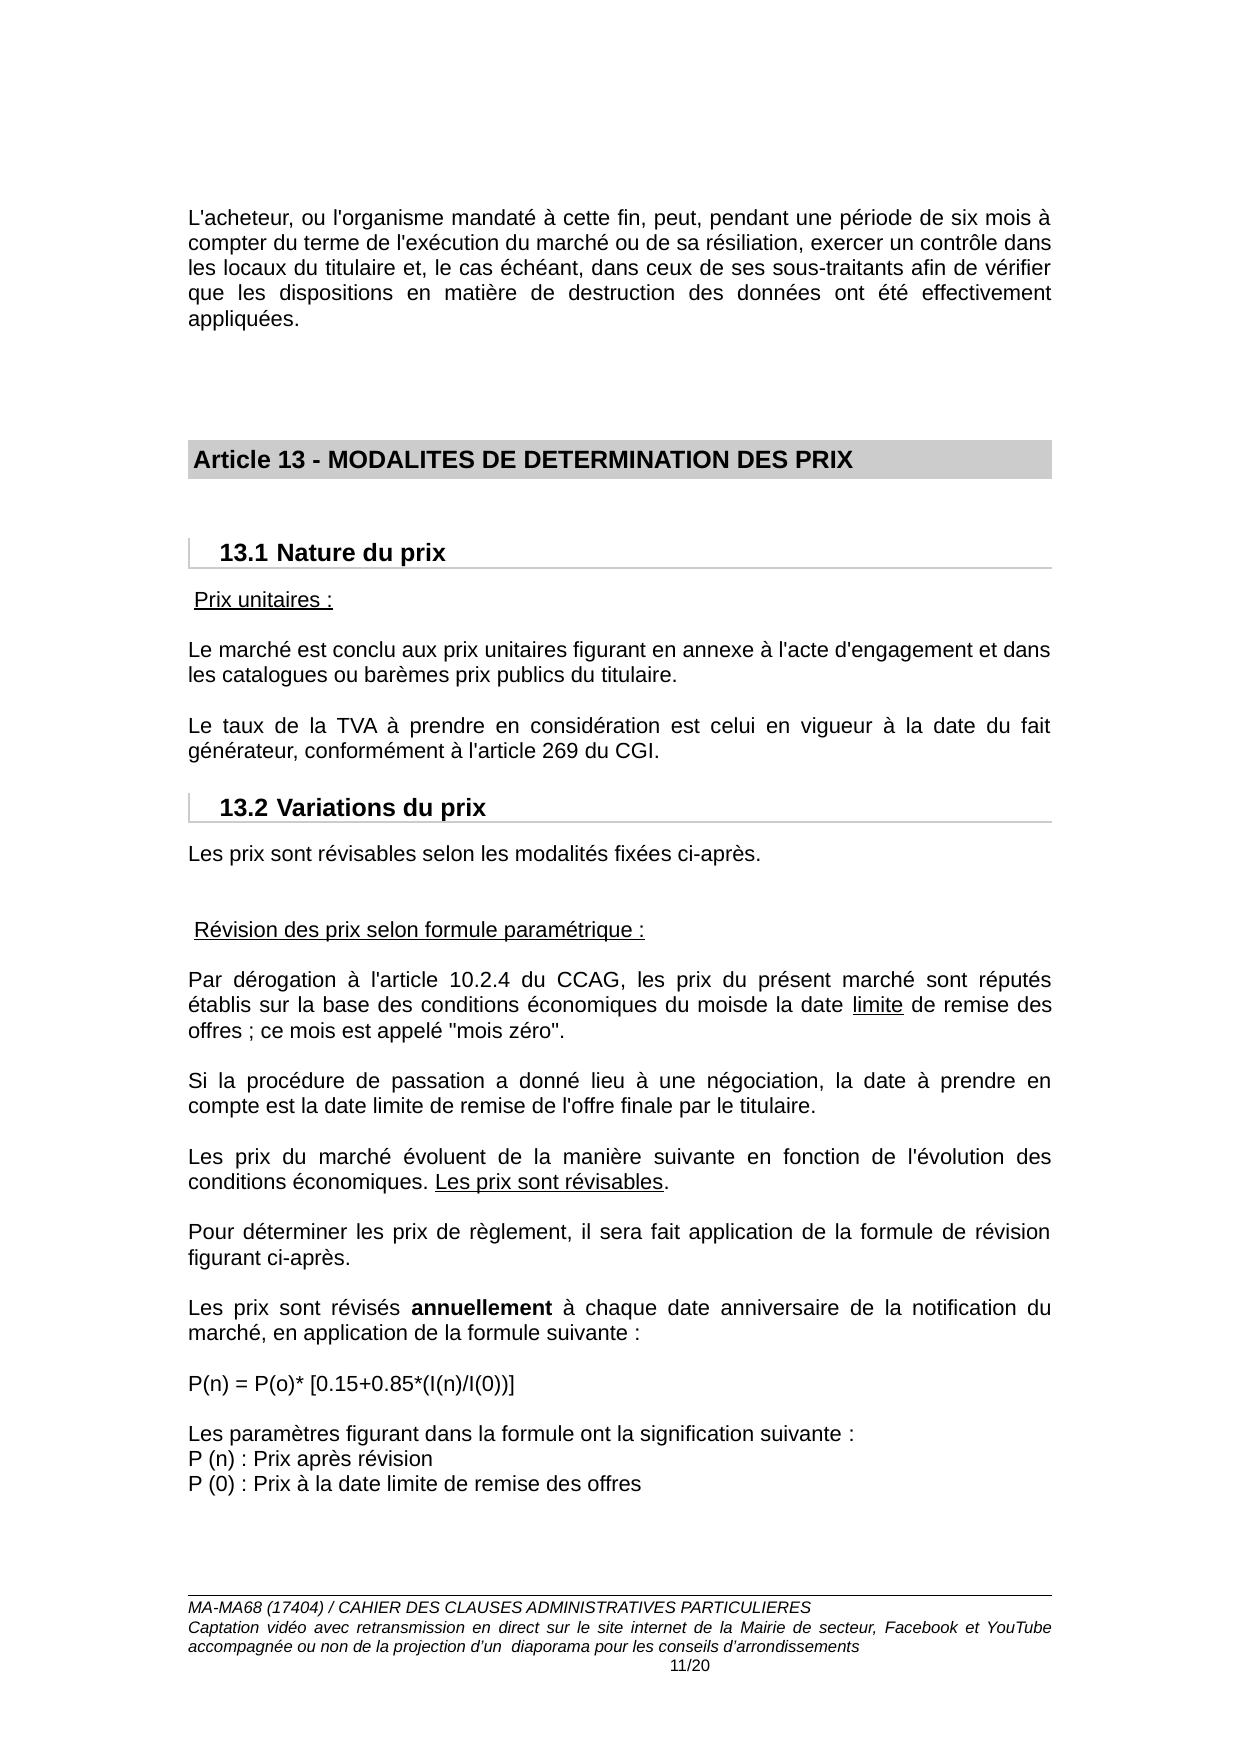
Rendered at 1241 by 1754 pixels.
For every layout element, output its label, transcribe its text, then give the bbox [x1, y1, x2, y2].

text Le marché est conclu aux prix unitaires figurant en annexe à l'acte d'engagement et dans les catalogues ou barèmes prix publics du titulaire. [188, 637, 1052, 687]
subtitle MODALITES DE DETERMINATION DES PRIX [190, 442, 1050, 477]
subtitle Variations du prix [188, 792, 1052, 821]
text P (0) : Prix à la date limite de remise des offres [188, 1471, 1052, 1496]
text P(n) = P(o)* [0.15+0.85*(I(n)/I(0))] [188, 1370, 1052, 1396]
text Prix unitaires : [188, 587, 1052, 612]
text Les paramètres figurant dans la formule ont la signification suivante : [188, 1421, 1052, 1446]
text Les prix du marché évoluent de la manière suivante en fonction de l'évolution des conditions économiques. Les prix sont révisables. [188, 1143, 1052, 1194]
text Par dérogation à l'article 10.2.4 du CCAG, les prix du présent marché sont réputés établis sur la base des conditions économiques du moisde la date limite de remise des offres ; ce mois est appelé "mois zéro". [188, 967, 1052, 1043]
text P (n) : Prix après révision [188, 1446, 1052, 1471]
text Les prix sont révisables selon les modalités fixées ci-après. [188, 841, 1052, 866]
text Révision des prix selon formule paramétrique : [188, 917, 1052, 942]
text L'acheteur, ou l'organisme mandaté à cette fin, peut, pendant une période de six mois à compter du terme de l'exécution du marché ou de sa résiliation, exercer un contrôle dans les locaux du titulaire et, le cas échéant, dans ceux de ses sous-traitants afin de vérifier que les dispositions en matière de destruction des données ont été effectivement appliquées. [188, 204, 1052, 331]
text Pour déterminer les prix de règlement, il sera fait application de la formule de révision figurant ci-après. [188, 1219, 1052, 1269]
subtitle Nature du prix [190, 538, 1052, 567]
text Le taux de la TVA à prendre en considération est celui en vigueur à la date du fait générateur, conformément à l'article 269 du CGI. [188, 713, 1052, 763]
text Si la procédure de passation a donné lieu à une négociation, la date à prendre en compte est la date limite de remise de l'offre finale par le titulaire. [188, 1068, 1052, 1118]
text Les prix sont révisés annuellement à chaque date anniversaire de la notification du marché, en application de la formule suivante : [188, 1295, 1052, 1345]
